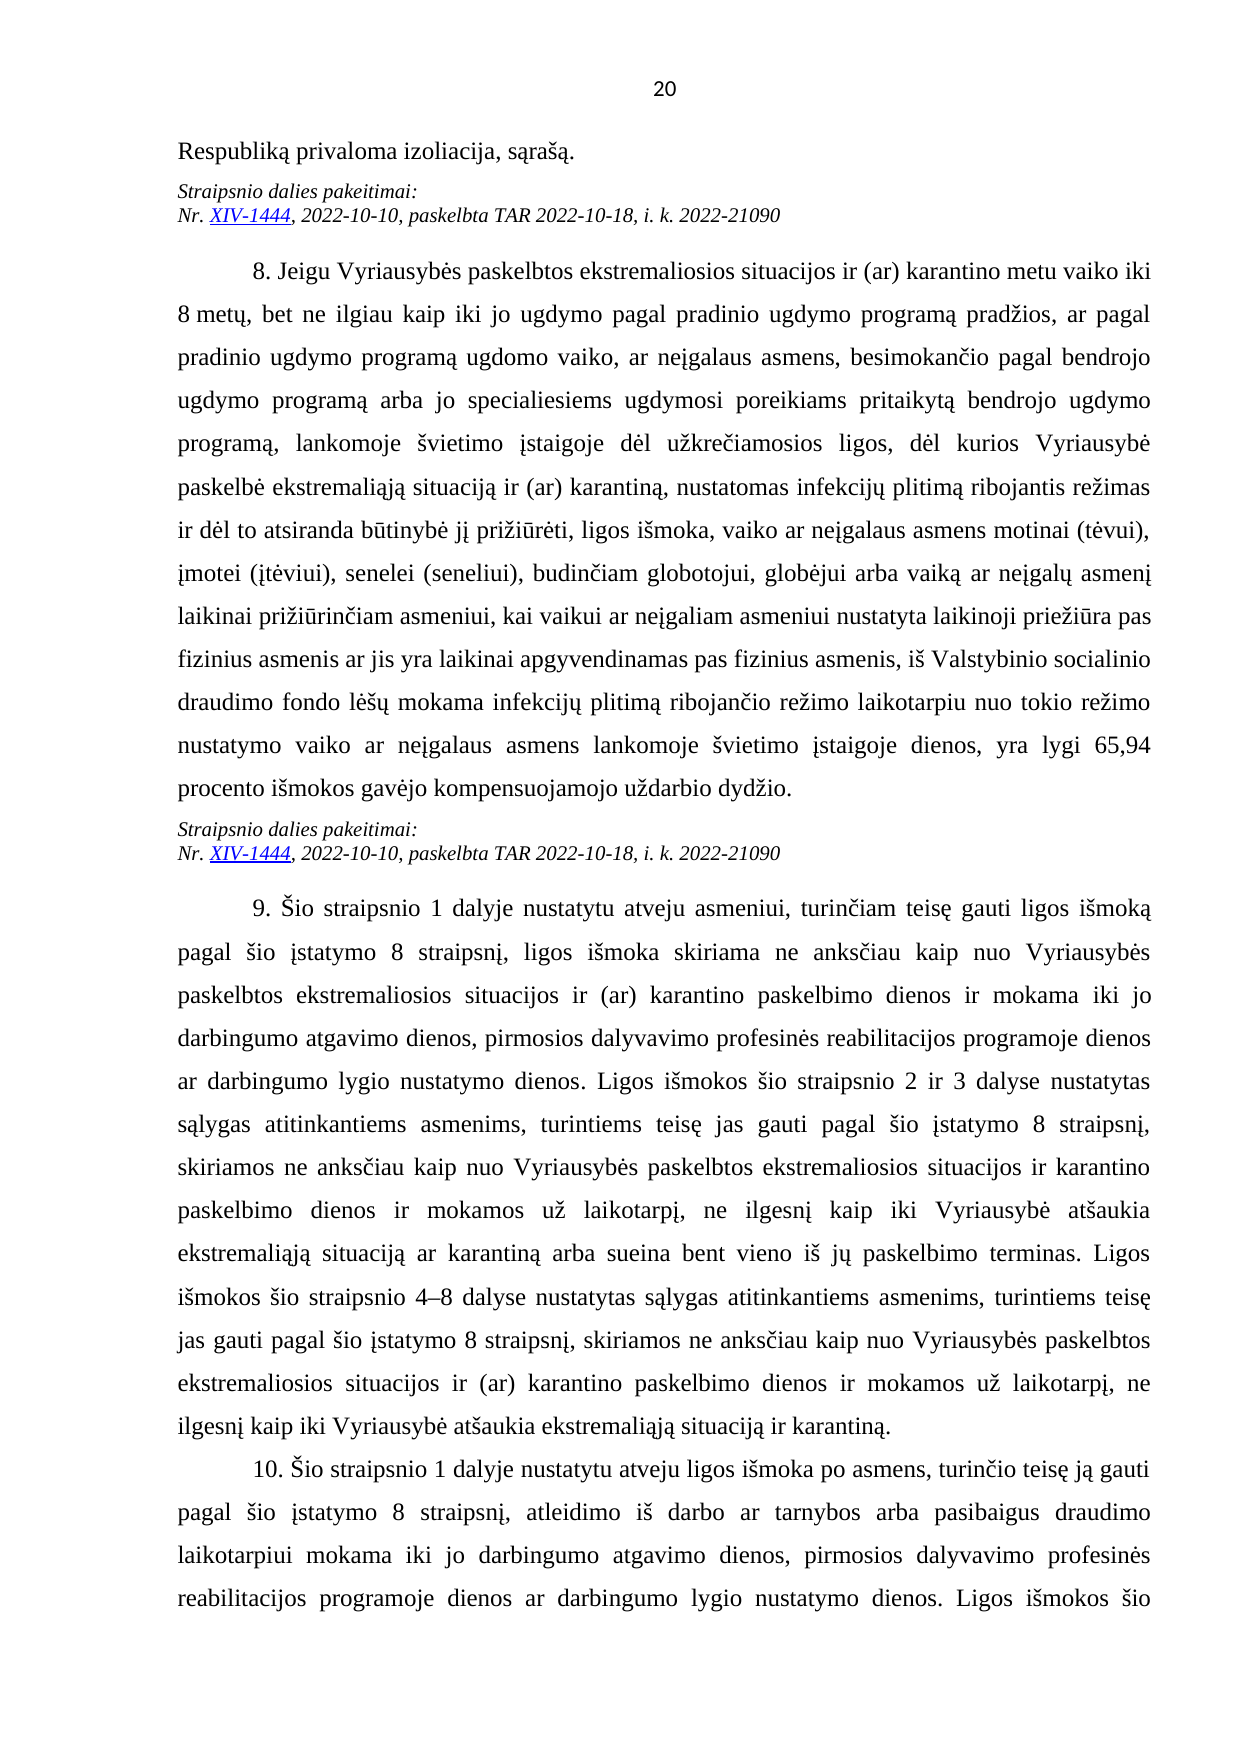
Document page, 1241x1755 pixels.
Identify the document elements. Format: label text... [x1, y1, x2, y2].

text 8. Jeigu Vyriausybės paskelbtos ekstremaliosios situacijos ir (ar) karantino metu vaiko iki 8 metų, bet ne ilgiau kaip iki jo ugdymo pagal pradinio ugdymo programą pradžios, ar pagal pradinio ugdymo programą ugdomo vaiko, ar neįgalaus asmens, besimokančio pagal bendrojo ugdymo programą arba jo specialiesiems ugdymosi poreikiams pritaikytą bendrojo ugdymo programą, lankomoje švietimo įstaigoje dėl užkrečiamosios ligos, dėl kurios Vyriausybė paskelbė ekstremaliąją situaciją ir (ar) karantiną, nustatomas infekcijų plitimą ribojantis režimas ir dėl to atsiranda būtinybė jį prižiūrėti, ligos išmoka, vaiko ar neįgalaus asmens motinai (tėvui), įmotei (įtėviui), senelei (seneliui), budinčiam globotojui, globėjui arba vaiką ar neįgalų asmenį laikinai prižiūrinčiam asmeniui, kai vaikui ar neįgaliam asmeniui nustatyta laikinoji priežiūra pas fizinius asmenis ar jis yra laikinai apgyvendinamas pas fizinius asmenis, iš Valstybinio socialinio draudimo fondo lėšų mokama infekcijų plitimą ribojančio režimo laikotarpiu nuo tokio režimo nustatymo vaiko ar neįgalaus asmens lankomoje švietimo įstaigoje dienos, yra lygi 65,94 procento išmokos gavėjo kompensuojamojo uždarbio dydžio. [177, 256, 1152, 802]
text Respubliką privaloma izoliacija, sąrašą. [177, 136, 1152, 165]
text Straipsnio dalies pakeitimai: [177, 179, 1152, 203]
text Straipsnio dalies pakeitimai: [177, 817, 1152, 841]
text 9. Šio straipsnio 1 dalyje nustatytu atveju asmeniui, turinčiam teisę gauti ligos išmoką pagal šio įstatymo 8 straipsnį, ligos išmoka skiriama ne anksčiau kaip nuo Vyriausybės paskelbtos ekstremaliosios situacijos ir (ar) karantino paskelbimo dienos ir mokama iki jo darbingumo atgavimo dienos, pirmosios dalyvavimo profesinės reabilitacijos programoje dienos ar darbingumo lygio nustatymo dienos. Ligos išmokos šio straipsnio 2 ir 3 dalyse nustatytas sąlygas atitinkantiems asmenims, turintiems teisę jas gauti pagal šio įstatymo 8 straipsnį, skiriamos ne anksčiau kaip nuo Vyriausybės paskelbtos ekstremaliosios situacijos ir karantino paskelbimo dienos ir mokamos už laikotarpį, ne ilgesnį kaip iki Vyriausybė atšaukia ekstremaliąją situaciją ar karantiną arba sueina bent vieno iš jų paskelbimo terminas. Ligos išmokos šio straipsnio 4–8 dalyse nustatytas sąlygas atitinkantiems asmenims, turintiems teisę jas gauti pagal šio įstatymo 8 straipsnį, skiriamos ne anksčiau kaip nuo Vyriausybės paskelbtos ekstremaliosios situacijos ir (ar) karantino paskelbimo dienos ir mokamos už laikotarpį, ne ilgesnį kaip iki Vyriausybė atšaukia ekstremaliąją situaciją ir karantiną. [177, 893, 1152, 1440]
text 10. Šio straipsnio 1 dalyje nustatytu atveju ligos išmoka po asmens, turinčio teisę ją gauti pagal šio įstatymo 8 straipsnį, atleidimo iš darbo ar tarnybos arba pasibaigus draudimo laikotarpiui mokama iki jo darbingumo atgavimo dienos, pirmosios dalyvavimo profesinės reabilitacijos programoje dienos ar darbingumo lygio nustatymo dienos. Ligos išmokos šio [177, 1454, 1152, 1612]
text Nr. XIV-1444, 2022-10-10, paskelbta TAR 2022-10-18, i. k. 2022-21090 [177, 841, 1152, 865]
text Nr. XIV-1444, 2022-10-10, paskelbta TAR 2022-10-18, i. k. 2022-21090 [177, 203, 1152, 227]
